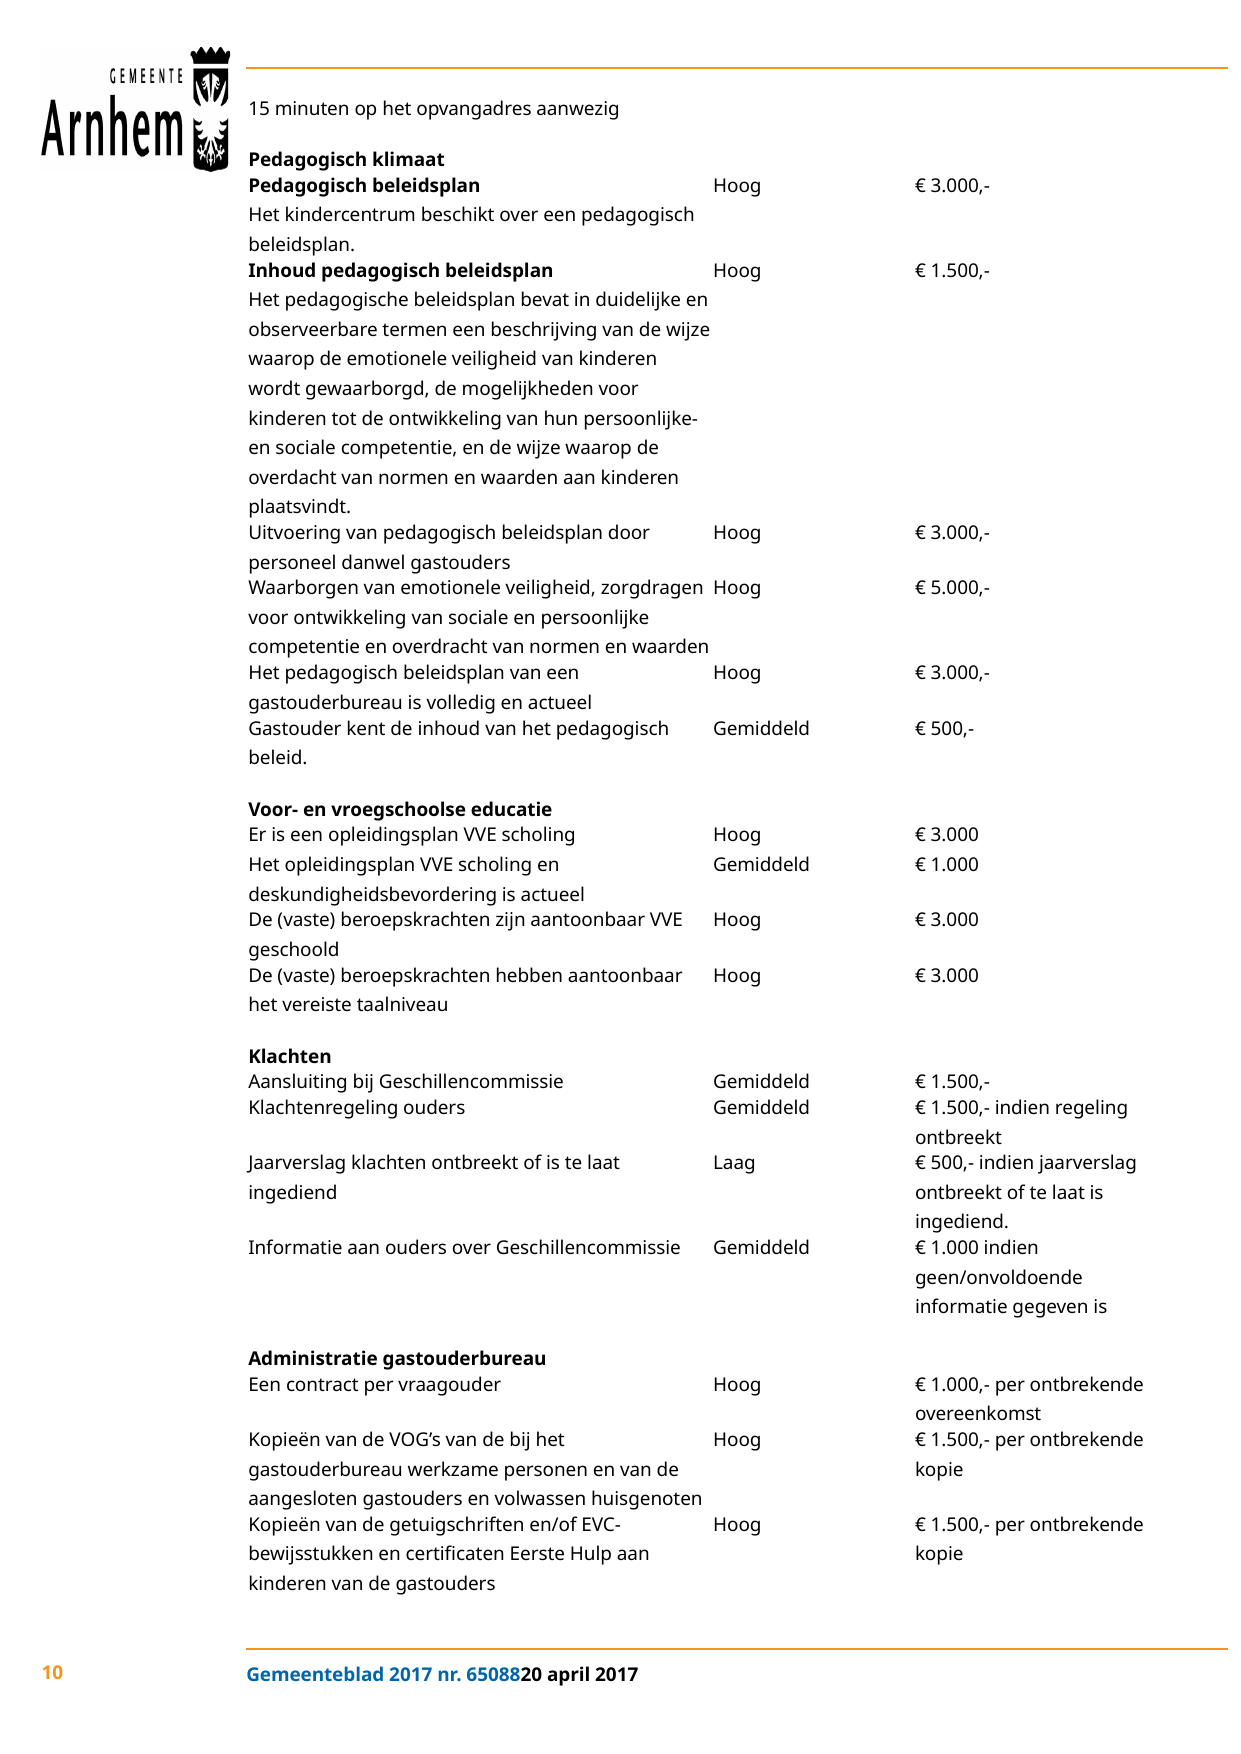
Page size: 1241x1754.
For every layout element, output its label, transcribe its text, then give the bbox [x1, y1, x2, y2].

table_cell [915, 95, 1152, 121]
table_cell € 5.000,- [915, 575, 1152, 659]
table_cell [713, 796, 915, 822]
table_cell Voor- en vroegschoolse educatie [248, 796, 713, 822]
table_cell Klachtenregeling ouders [248, 1094, 713, 1149]
table_cell Gastouder kent de inhoud van het pedagogisch beleid. [248, 715, 713, 770]
table_cell € 3.000 [915, 906, 1152, 962]
table_cell Kopieën van de getuigschriften en/of EVC-bewijsstukken en certificaten Eerste Hulp aan kinderen van de gastouders [248, 1511, 713, 1596]
table_cell € 1.000 indien geen/onvoldoende informatie gegeven is [915, 1235, 1152, 1319]
table_cell € 500,- [915, 715, 1152, 770]
table_cell € 1.000,- per ontbrekende overeenkomst [915, 1371, 1152, 1426]
table_cell [713, 770, 915, 796]
table_cell Laag [713, 1150, 915, 1234]
table_cell € 3.000 € 1.000 [915, 822, 1152, 906]
table_cell [915, 770, 1152, 796]
table_cell Pedagogisch klimaat [248, 146, 713, 172]
table_cell Hoog [713, 906, 915, 962]
table_cell Hoog [713, 519, 915, 574]
table_cell [713, 1345, 915, 1371]
table_cell Hoog [713, 1371, 915, 1426]
table_cell [248, 770, 713, 796]
table_cell [915, 146, 1152, 172]
table_cell Aansluiting bij Geschillencommissie [248, 1069, 713, 1094]
table_cell Een contract per vraagouder [248, 1371, 713, 1426]
table_cell [713, 1043, 915, 1068]
table_cell Hoog [713, 1511, 915, 1596]
table_cell Informatie aan ouders over Geschillencommissie [248, 1235, 713, 1319]
table_cell Klachten [248, 1043, 713, 1068]
picture [41, 47, 231, 172]
table_cell [713, 1319, 915, 1345]
table_cell Gemiddeld [713, 1069, 915, 1094]
table_cell Hoog [713, 257, 915, 519]
table_cell Inhoud pedagogisch beleidsplan Het pedagogische beleidsplan bevat in duidelijke en observeerbare termen een beschrijving van de wijze waarop de emotionele veiligheid van kinderen wordt gewaarborgd, de mogelijkheden voor kinderen tot de ontwikkeling van hun persoonlijke- en sociale competentie, en de wijze waarop de overdacht van normen en waarden aan kinderen plaatsvindt. [248, 257, 713, 519]
table_cell [713, 95, 915, 121]
table_cell € 500,- indien jaarverslag ontbreekt of te laat is ingediend. [915, 1150, 1152, 1234]
table_cell Er is een opleidingsplan VVE scholing Het opleidingsplan VVE scholing en deskundigheidsbevordering is actueel [248, 822, 713, 906]
table_cell Hoog [713, 1426, 915, 1511]
table_cell Pedagogisch beleidsplan Het kindercentrum beschikt over een pedagogisch beleidsplan. [248, 172, 713, 257]
table_cell Hoog [713, 575, 915, 659]
table_cell Gemiddeld [713, 1094, 915, 1149]
table_cell Uitvoering van pedagogisch beleidsplan door personeel danwel gastouders [248, 519, 713, 574]
table_cell [915, 1319, 1152, 1345]
table_cell Waarborgen van emotionele veiligheid, zorgdragen voor ontwikkeling van sociale en persoonlijke competentie en overdracht van normen en waarden [248, 575, 713, 659]
table_cell [915, 796, 1152, 822]
table_cell [915, 1043, 1152, 1068]
table_cell [248, 121, 713, 146]
table_cell Hoog [713, 172, 915, 257]
table_cell [713, 121, 915, 146]
table_cell [915, 1017, 1152, 1043]
table_cell € 1.500,- indien regeling ontbreekt [915, 1094, 1152, 1149]
table_cell Jaarverslag klachten ontbreekt of is te laat ingediend [248, 1150, 713, 1234]
table_cell € 3.000,- [915, 172, 1152, 257]
table_cell Administratie gastouderbureau [248, 1345, 713, 1371]
table_cell € 1.500,- [915, 1069, 1152, 1094]
table_cell Gemiddeld [713, 715, 915, 770]
table_cell [915, 1345, 1152, 1371]
table_cell € 1.500,- per ontbrekende kopie [915, 1511, 1152, 1596]
table_cell [248, 1319, 713, 1345]
table_cell De (vaste) beroepskrachten zijn aantoonbaar VVE geschoold [248, 906, 713, 962]
table_cell Kopieën van de VOG’s van de bij het gastouderbureau werkzame personen en van de aangesloten gastouders en volwassen huisgenoten [248, 1426, 713, 1511]
table_cell € 3.000,- [915, 660, 1152, 715]
table_cell 15 minuten op het opvangadres aanwezig [248, 95, 713, 121]
table_cell Hoog Gemiddeld [713, 822, 915, 906]
table_cell Hoog [713, 660, 915, 715]
table_cell € 3.000 [915, 962, 1152, 1017]
table_cell [713, 146, 915, 172]
table_cell € 3.000,- [915, 519, 1152, 574]
table_cell Gemiddeld [713, 1235, 915, 1319]
table_cell Het pedagogisch beleidsplan van een gastouderbureau is volledig en actueel [248, 660, 713, 715]
table_cell [248, 1017, 713, 1043]
table_cell De (vaste) beroepskrachten hebben aantoonbaar het vereiste taalniveau [248, 962, 713, 1017]
table_cell [915, 121, 1152, 146]
table_cell € 1.500,- per ontbrekende kopie [915, 1426, 1152, 1511]
table_cell Hoog [713, 962, 915, 1017]
table_cell [713, 1017, 915, 1043]
table_cell € 1.500,- [915, 257, 1152, 519]
